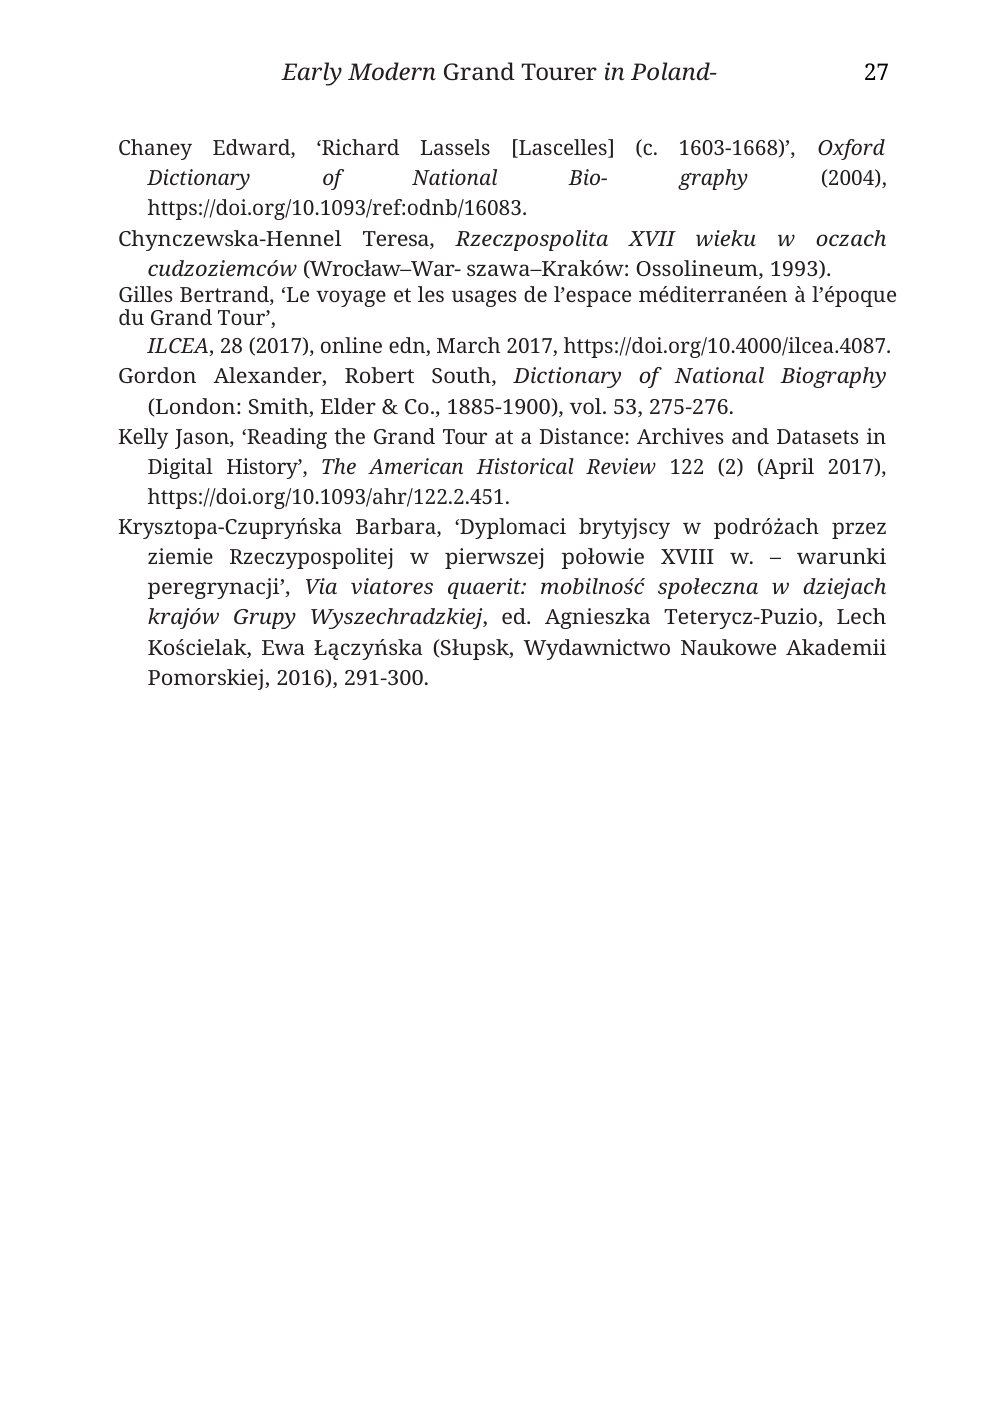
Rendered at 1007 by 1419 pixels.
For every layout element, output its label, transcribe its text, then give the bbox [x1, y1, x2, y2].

text Krysztopa-Czupryńska Barbara, ‘Dyplomaci brytyjscy w podróżach przez ziemie Rzeczypospolitej w pierwszej połowie XVIII w. – warunki peregrynacji’, Via viatores quaerit: mobilność społeczna w dziejach krajów Grupy Wyszechradzkiej, ed. Agnieszka Teterycz-Puzio, Lech Kościelak, Ewa Łączyńska (Słupsk, Wydawnictwo Naukowe Akademii Pomorskiej, 2016), 291-300. [118, 512, 887, 691]
text Gordon Alexander, Robert South, Dictionary of National Biography (London: Smith, Elder & Co., 1885-1900), vol. 53, 275-276. [118, 362, 887, 420]
text Kelly Jason, ‘Reading the Grand Tour at a Distance: Archives and Datasets in Digital History’, The American Historical Review 122 (2) (April 2017), https://doi.org/10.1093/ahr/122.2.451. [118, 422, 887, 511]
text ILCEA, 28 (2017), online edn, March 2017, https://doi.org/10.4000/ilcea.4087. [147, 332, 898, 360]
text Chynczewska-Hennel Teresa, Rzeczpospolita XVII wieku w oczach cudzoziemców (Wrocław–War- szawa–Kraków: Ossolineum, 1993). [118, 224, 887, 282]
text Gilles Bertrand, ‘Le voyage et les usages de l’espace méditerranéen à l’époque du Grand Tour’, [118, 284, 898, 331]
text Chaney Edward, ‘Richard Lassels [Lascelles] (c. 1603-1668)’, Oxford Dictionary of National Bio- graphy (2004), https://doi.org/10.1093/ref:odnb/16083. [118, 133, 887, 222]
